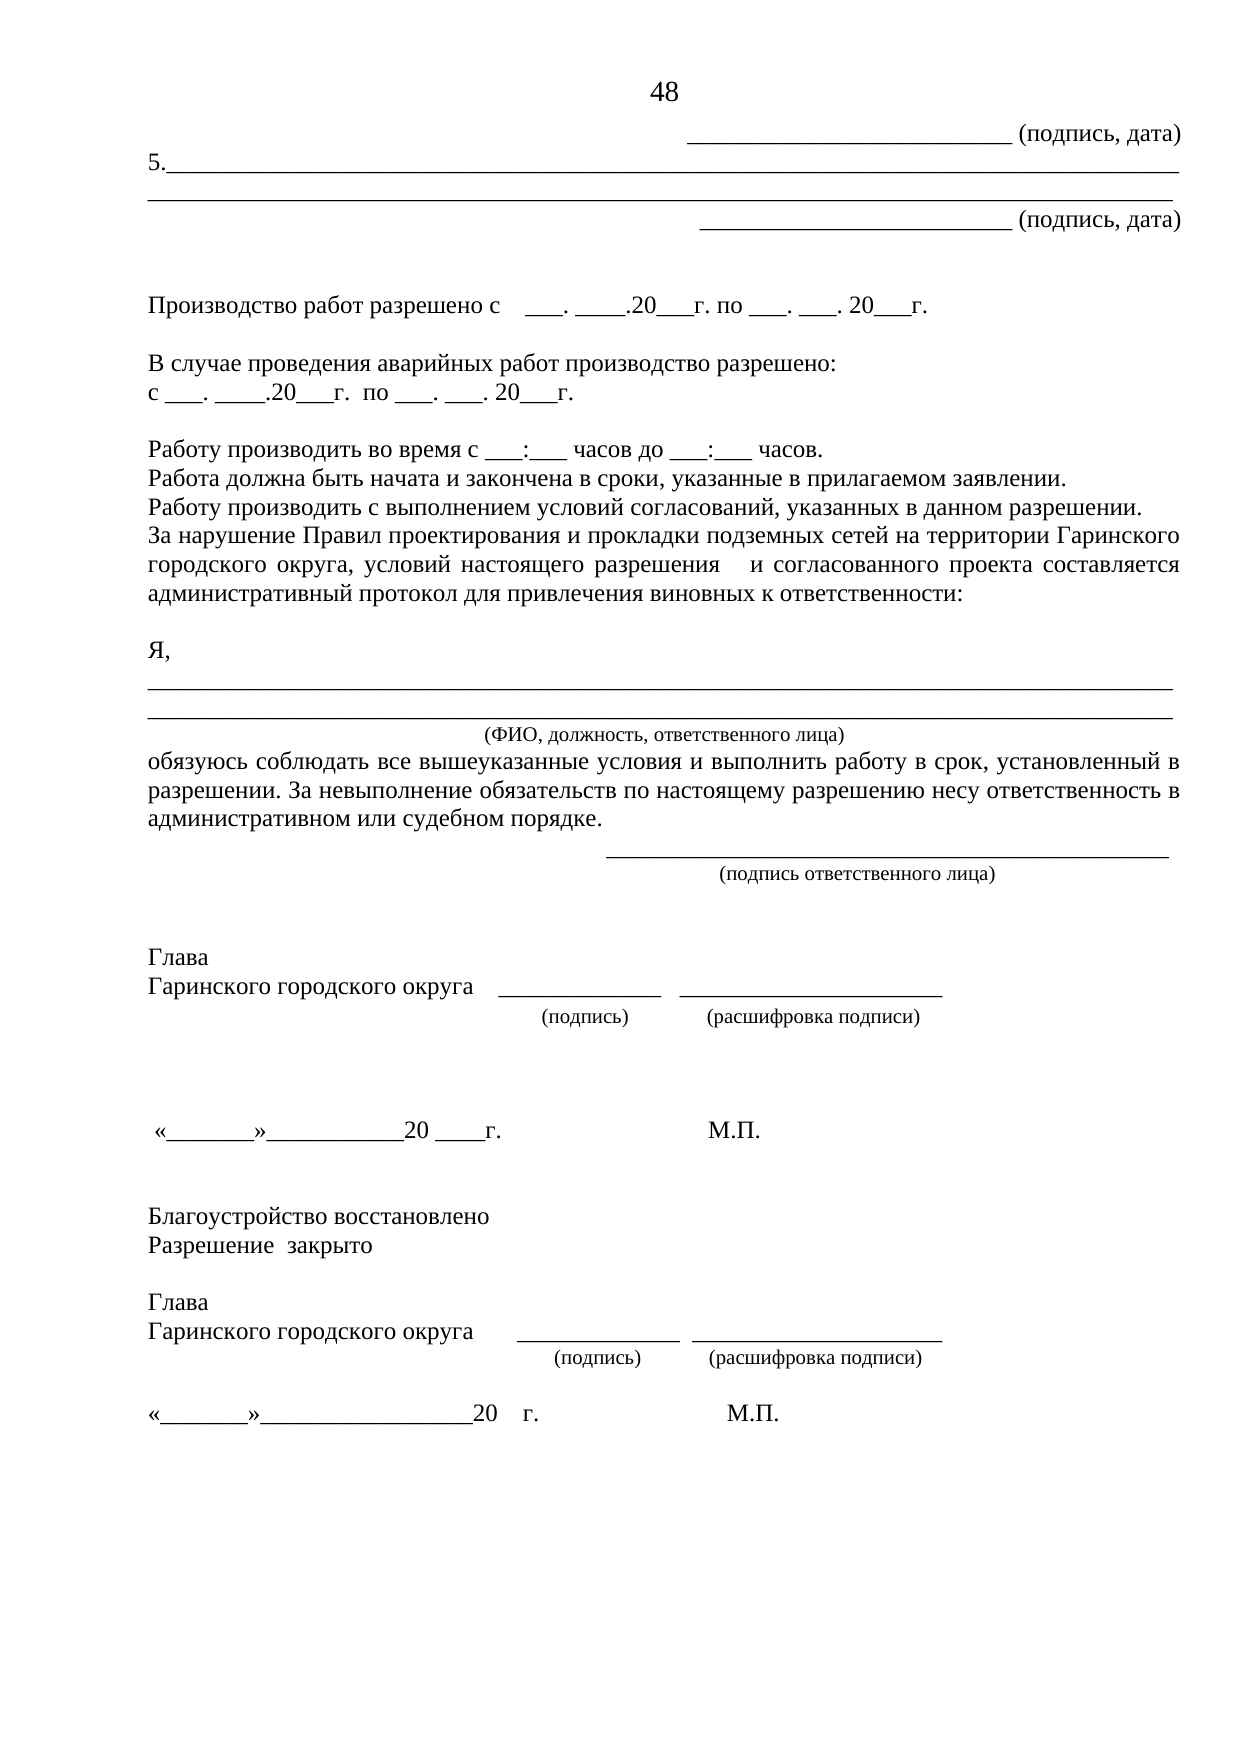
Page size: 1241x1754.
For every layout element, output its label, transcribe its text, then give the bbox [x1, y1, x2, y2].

text «_______»___________20 ____г. М.П. [148, 1115, 1181, 1144]
text (подпись) (расшифровка подписи) [148, 1345, 1181, 1369]
text Производство работ разрешено с ___. ____.20___г. по ___. ___. 20___г. [148, 291, 1181, 319]
text Работа должна быть начата и закончена в сроки, указанные в прилагаемом заявлении. [148, 463, 1181, 492]
text Я, ____________________________________________________________________________________________________________________________________________________________________ [148, 636, 1181, 722]
text В случае проведения аварийных работ производство разрешено: [148, 348, 1181, 377]
text Глава [148, 1287, 1181, 1316]
text (подпись) (расшифровка подписи) [148, 1000, 1181, 1029]
text Работу производить во время с ___:___ часов до ___:___ часов. [148, 434, 1181, 463]
text (подпись ответственного лица) [148, 861, 1181, 885]
text За нарушение Правил проектирования и прокладки подземных сетей на территории Гаринского городского округа, условий настоящего разрешения и согласованного проекта составляется административный протокол для привлечения виновных к ответственности: [148, 521, 1181, 607]
text «_______»_________________20 г. М.П. [148, 1398, 1181, 1427]
text Глава [148, 942, 1181, 971]
text 5.___________________________________________________________________________________________________________________________________________________________________ [148, 147, 1181, 204]
text обязуюсь соблюдать все вышеуказанные условия и выполнить работу в срок, установленный в разрешении. За невыполнение обязательств по настоящему разрешению несу ответственность в административном или судебном порядке. [148, 746, 1181, 832]
text _____________________________________________ [148, 832, 1181, 861]
text Гаринского городского округа _____________ ____________________ [148, 1316, 1181, 1345]
text _________________________ (подпись, дата) [148, 204, 1181, 233]
text __________________________ (подпись, дата) [148, 118, 1181, 147]
text (ФИО, должность, ответственного лица) [148, 722, 1181, 746]
text Разрешение закрыто [148, 1230, 1181, 1259]
text с ___. ____.20___г. по ___. ___. 20___г. [148, 377, 1181, 406]
text Благоустройство восстановлено [148, 1201, 1181, 1230]
text Гаринского городского округа _____________ _____________________ [148, 971, 1181, 1000]
text Работу производить с выполнением условий согласований, указанных в данном разрешении. [148, 492, 1181, 521]
